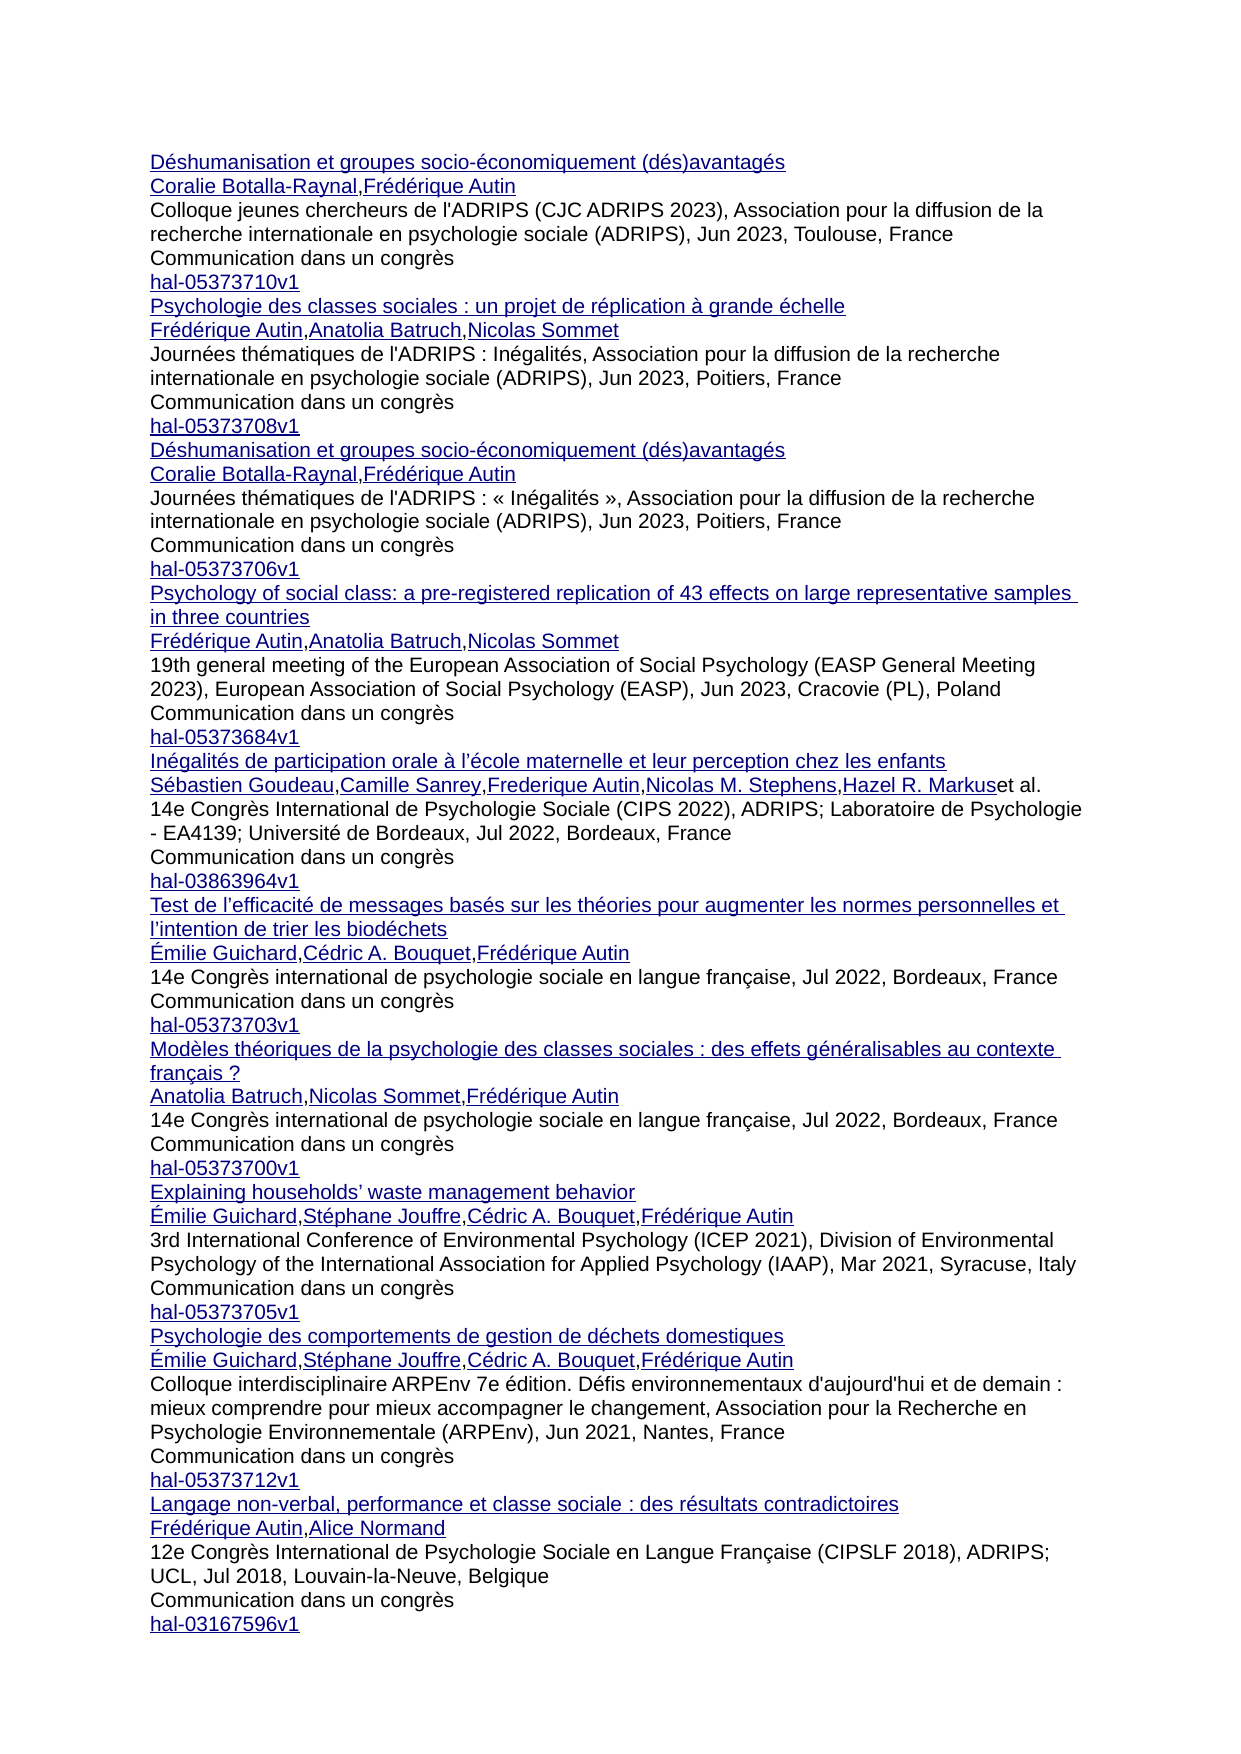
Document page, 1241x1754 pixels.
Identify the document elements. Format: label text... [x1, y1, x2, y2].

table_cell Langage non-verbal, performance et classe sociale : des résultats contradictoires Frédérique Autin,Alice Normand 12e Congrès International de Psychologie Sociale en Langue Française (CIPSLF 2018), ADRIPS; UCL, Jul 2018, Louvain-la-Neuve, Belgique Communication dans un congrès hal-03167596v1 [150, 1492, 1090, 1635]
table_cell Psychology of social class: a pre-registered replication of 43 effects on large representative samples in three countries Frédérique Autin,Anatolia Batruch,Nicolas Sommet 19th general meeting of the European Association of Social Psychology (EASP General Meeting 2023), European Association of Social Psychology (EASP), Jun 2023, Cracovie (PL), Poland Communication dans un congrès hal-05373684v1 [150, 581, 1090, 749]
table_cell Explaining households’ waste management behavior Émilie Guichard,Stéphane Jouffre,Cédric A. Bouquet,Frédérique Autin 3rd International Conference of Environmental Psychology (ICEP 2021), Division of Environmental Psychology of the International Association for Applied Psychology (IAAP), Mar 2021, Syracuse, Italy Communication dans un congrès hal-05373705v1 [150, 1180, 1090, 1324]
table_cell Inégalités de participation orale à l’école maternelle et leur perception chez les enfants Sébastien Goudeau,Camille Sanrey,Frederique Autin,Nicolas M. Stephens,Hazel R. Markuset al. 14e Congrès International de Psychologie Sociale (CIPS 2022), ADRIPS; Laboratoire de Psychologie - EA4139; Université de Bordeaux, Jul 2022, Bordeaux, France Communication dans un congrès hal-03863964v1 [150, 749, 1090, 893]
table_cell Psychologie des classes sociales : un projet de réplication à grande échelle Frédérique Autin,Anatolia Batruch,Nicolas Sommet Journées thématiques de l'ADRIPS : Inégalités, Association pour la diffusion de la recherche internationale en psychologie sociale (ADRIPS), Jun 2023, Poitiers, France Communication dans un congrès hal-05373708v1 [150, 294, 1090, 437]
table_cell Déshumanisation et groupes socio-économiquement (dés)avantagés Coralie Botalla-Raynal,Frédérique Autin Colloque jeunes chercheurs de l'ADRIPS (CJC ADRIPS 2023), Association pour la diffusion de la recherche internationale en psychologie sociale (ADRIPS), Jun 2023, Toulouse, France Communication dans un congrès hal-05373710v1 [150, 150, 1090, 294]
table_cell Modèles théoriques de la psychologie des classes sociales : des effets généralisables au contexte français ? Anatolia Batruch,Nicolas Sommet,Frédérique Autin 14e Congrès international de psychologie sociale en langue française, Jul 2022, Bordeaux, France Communication dans un congrès hal-05373700v1 [150, 1036, 1090, 1180]
table_cell Psychologie des comportements de gestion de déchets domestiques Émilie Guichard,Stéphane Jouffre,Cédric A. Bouquet,Frédérique Autin Colloque interdisciplinaire ARPEnv 7e édition. Défis environnementaux d'aujourd'hui et de demain : mieux comprendre pour mieux accompagner le changement, Association pour la Recherche en Psychologie Environnementale (ARPEnv), Jun 2021, Nantes, France Communication dans un congrès hal-05373712v1 [150, 1324, 1090, 1492]
table_cell Test de l’efficacité de messages basés sur les théories pour augmenter les normes personnelles et l’intention de trier les biodéchets Émilie Guichard,Cédric A. Bouquet,Frédérique Autin 14e Congrès international de psychologie sociale en langue française, Jul 2022, Bordeaux, France Communication dans un congrès hal-05373703v1 [150, 893, 1090, 1036]
table_cell Déshumanisation et groupes socio-économiquement (dés)avantagés Coralie Botalla-Raynal,Frédérique Autin Journées thématiques de l'ADRIPS : « Inégalités », Association pour la diffusion de la recherche internationale en psychologie sociale (ADRIPS), Jun 2023, Poitiers, France Communication dans un congrès hal-05373706v1 [150, 438, 1090, 581]
